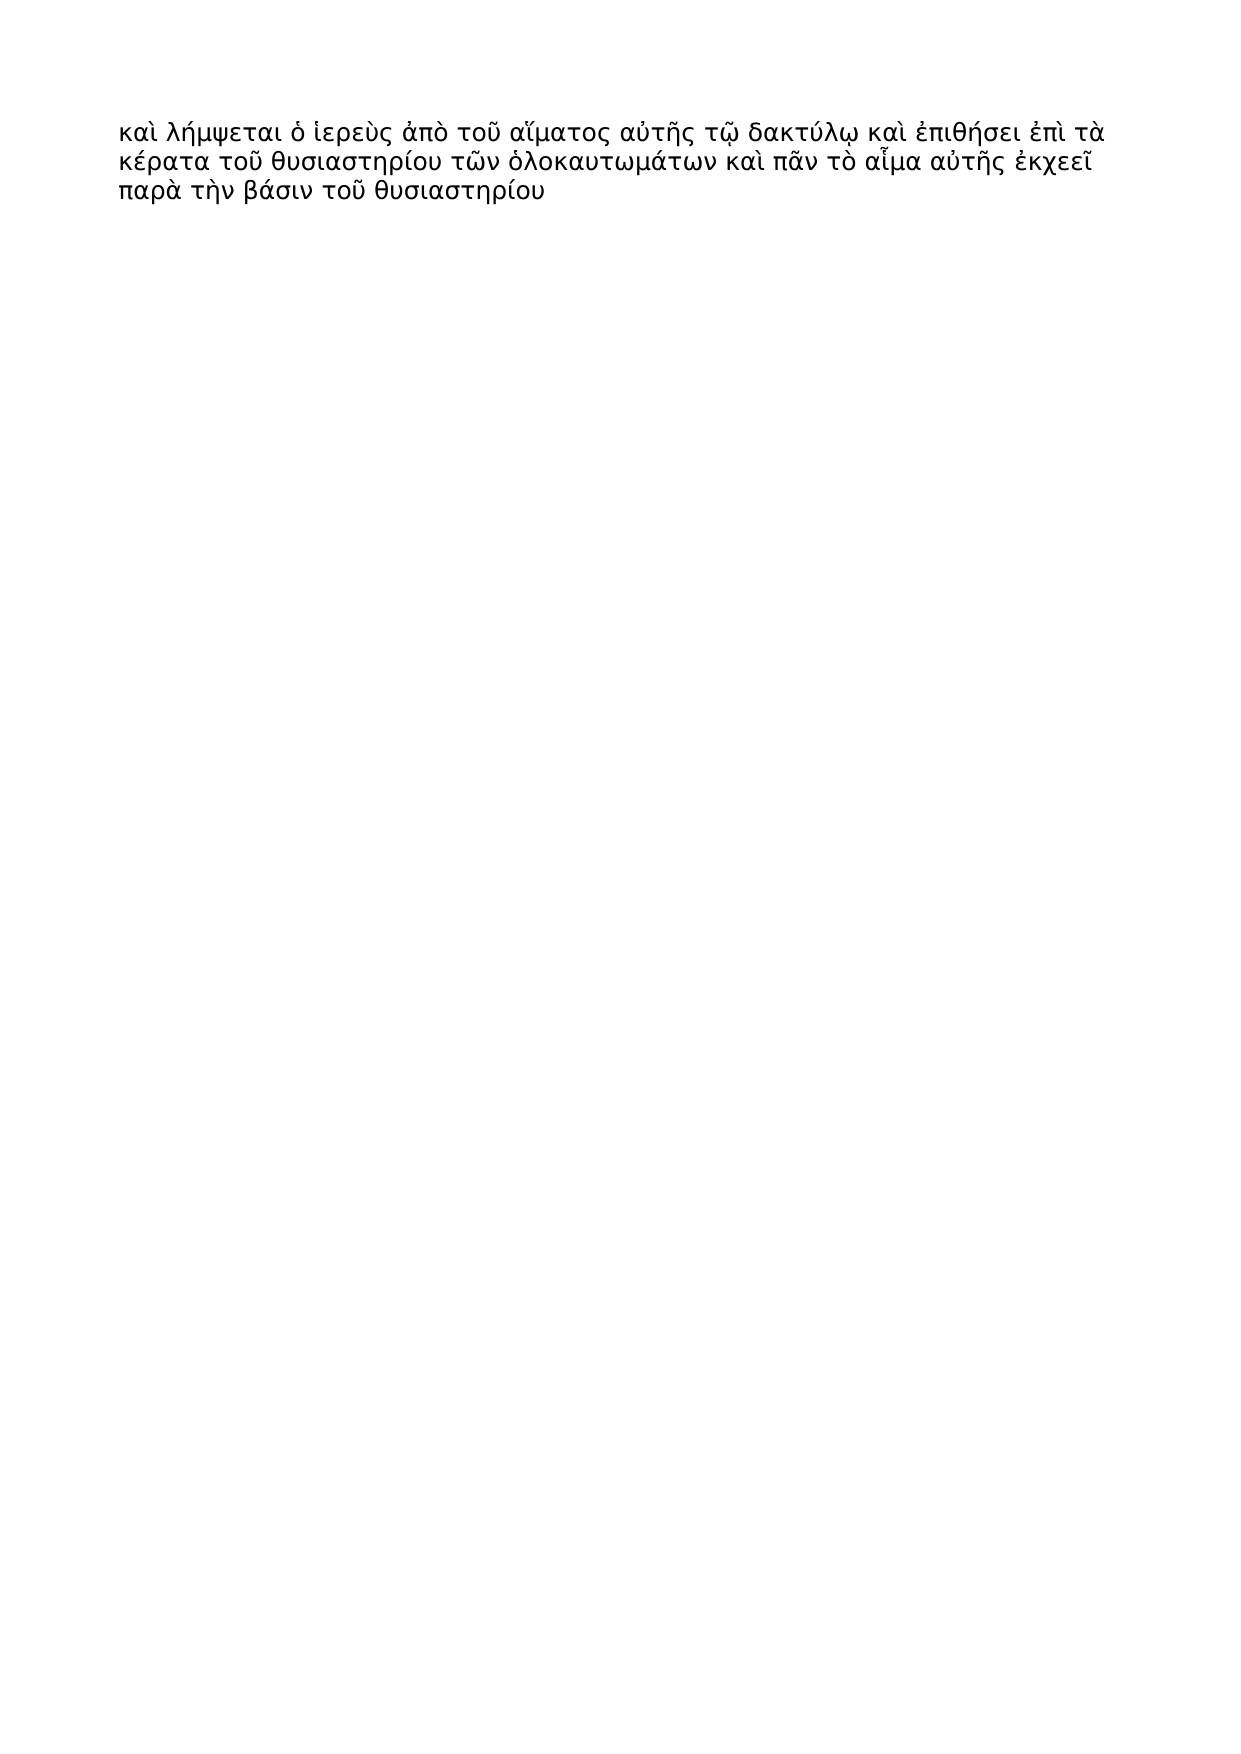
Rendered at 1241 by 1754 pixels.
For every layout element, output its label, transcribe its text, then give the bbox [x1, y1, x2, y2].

text καὶ λήμψεται ὁ ἱερεὺς ἀπὸ τοῦ αἵματος αὐτῆς τῷ δακτύλῳ καὶ ἐπιθήσει ἐπὶ τὰ κέρατα τοῦ θυσιαστηρίου τῶν ὁλοκαυτωμάτων καὶ πᾶν τὸ αἷμα αὐτῆς ἐκχεεῖ παρὰ τὴν βάσιν τοῦ θυσιαστηρίου [118, 118, 1122, 206]
